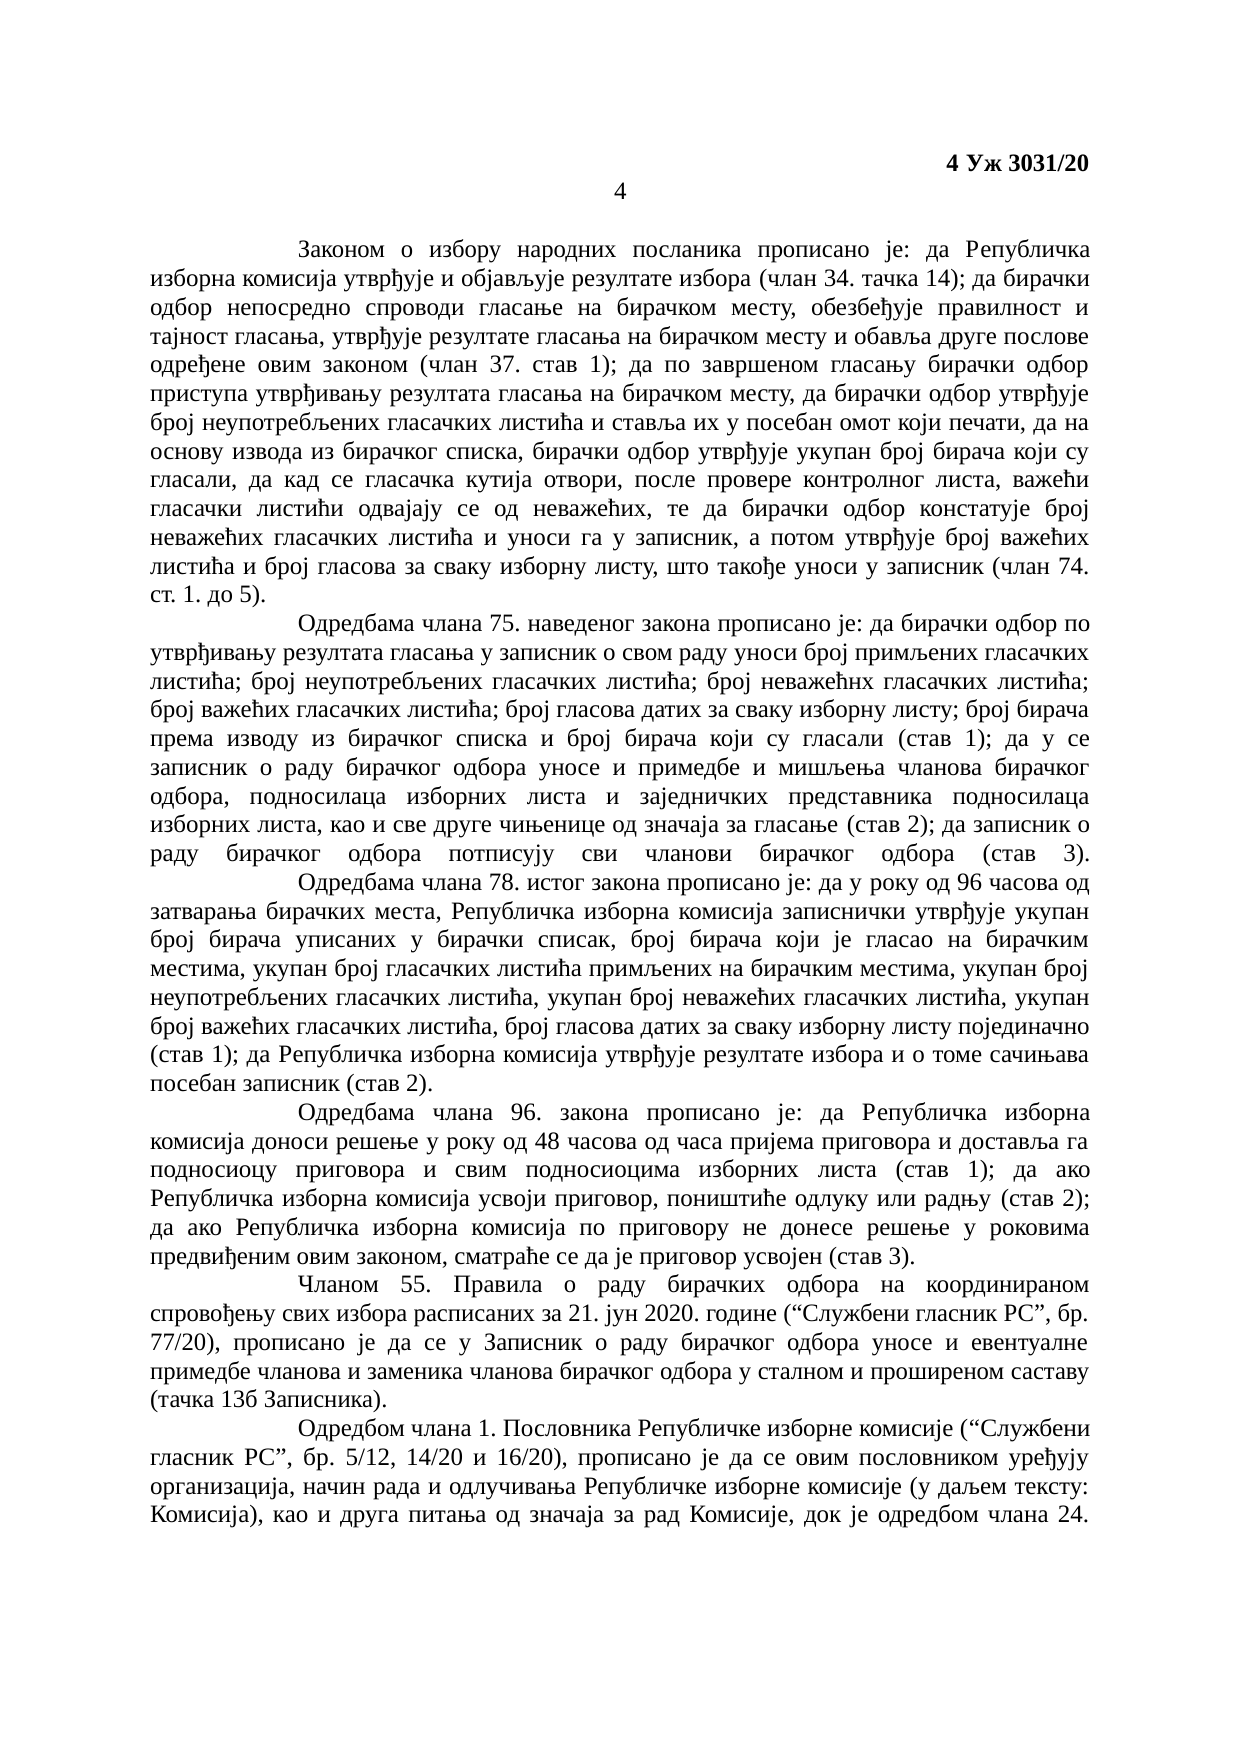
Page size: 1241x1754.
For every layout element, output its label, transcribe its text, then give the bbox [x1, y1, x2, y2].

text Одредбом члана 1. Пословника Републичке изборне комисије (“Службени гласник РС”, бр. 5/12, 14/20 и 16/20), прописано је да се овим пословником уређују организација, начин рада и одлучивања Републичке изборне комисије (у даљем тексту: Комисија), као и друга питања од значаја за рад Комисије, док је одредбом члана 24. [150, 1413, 1090, 1528]
text Законом о избору народних посланика прописано је: да Републичка изборна комисија утврђује и објављује резултате избора (члан 34. тачка 14); да бирачки одбор непосредно спроводи гласање на бирачком месту, обезбеђује правилност и тајност гласања, утврђује резултате гласања на бирачком месту и обавља друге послове одређене овим законом (члан 37. став 1); да по завршеном гласању бирачки одбор приступа утврђивању резултата гласања на бирачком месту, да бирачки одбор утврђује број неупотребљених гласачких листића и ставља их у посебан омот који печати, да на основу извода из бирачког списка, бирачки одбор утврђује укупан број бирача који су гласали, да кад се гласачка кутија отвори, после провере контролног листа, важећи гласачки листићи одвајају се од неважећих, те да бирачки одбор констатује број неважећих гласачких листића и уноси га у записник, а потом утврђује број важећих листића и број гласова за сваку изборну листу, што такође уноси у записник (члан 74. ст. 1. до 5). [150, 234, 1090, 608]
text Одредбама члана 75. наведеног закона прописано је: да бирачки одбор по утврђивању резултата гласања у записник о свом раду уноси број примљених гласачких листића; број неупотребљених гласачких листића; број неважећнх гласачких листића; број важећих гласачких листића; број гласова датих за сваку изборну листу; број бирача према изводу из бирачког списка и број бирача који су гласали (став 1); да у се записник о раду бирачког одбора уносе и примедбе и мишљења чланова бирачког одбора, подносилаца изборних листа и заједничких представника подносилаца изборних листа, као и све друге чињенице од значаја за гласање (став 2); да записник о раду бирачког одбора потписују сви чланови бирачког одбора (став 3). Одредбама члана 78. истог закона прописано је: да у року од 96 часова од затварања бирачких места, Републичка изборна комисија записнички утврђује укупан број бирача уписаних у бирачки списак, број бирача који је гласао на бирачким местима, укупан број гласачких листића примљених на бирачким местима, укупан број неупотребљених гласачких листића, укупан број неважећих гласачких листића, укупан број важећих гласачких листића, број гласова датих за сваку изборну листу појединачно (став 1); да Републичка изборна комисија утврђује резултате избора и о томе сачињава посебан записник (став 2). [150, 608, 1090, 1097]
text Чланом 55. Правила о раду бирачких одбора на координираном спровођењу свих избора расписаних за 21. јун 2020. године (“Службени гласник РС”, бр. 77/20), прописано је да се у Записник о раду бирачког одбора уносе и евентуалне примедбе чланова и заменика чланова бирачког одбора у сталном и проширеном саставу (тачка 13б Записника). [150, 1269, 1090, 1413]
text Одредбама члана 96. закона прописано је: да Републичка изборна комисија доноси решење у року од 48 часова од часа пријема приговора и доставља га подносиоцу приговора и свим подносиоцима изборних листа (став 1); да ако Републичка изборна комисија усвоји приговор, поништиће одлуку или радњу (став 2); да ако Републичка изборна комисија по приговору не донесе решење у роковима предвиђеним овим законом, сматраће се да је приговор усвојен (став 3). [150, 1097, 1090, 1269]
